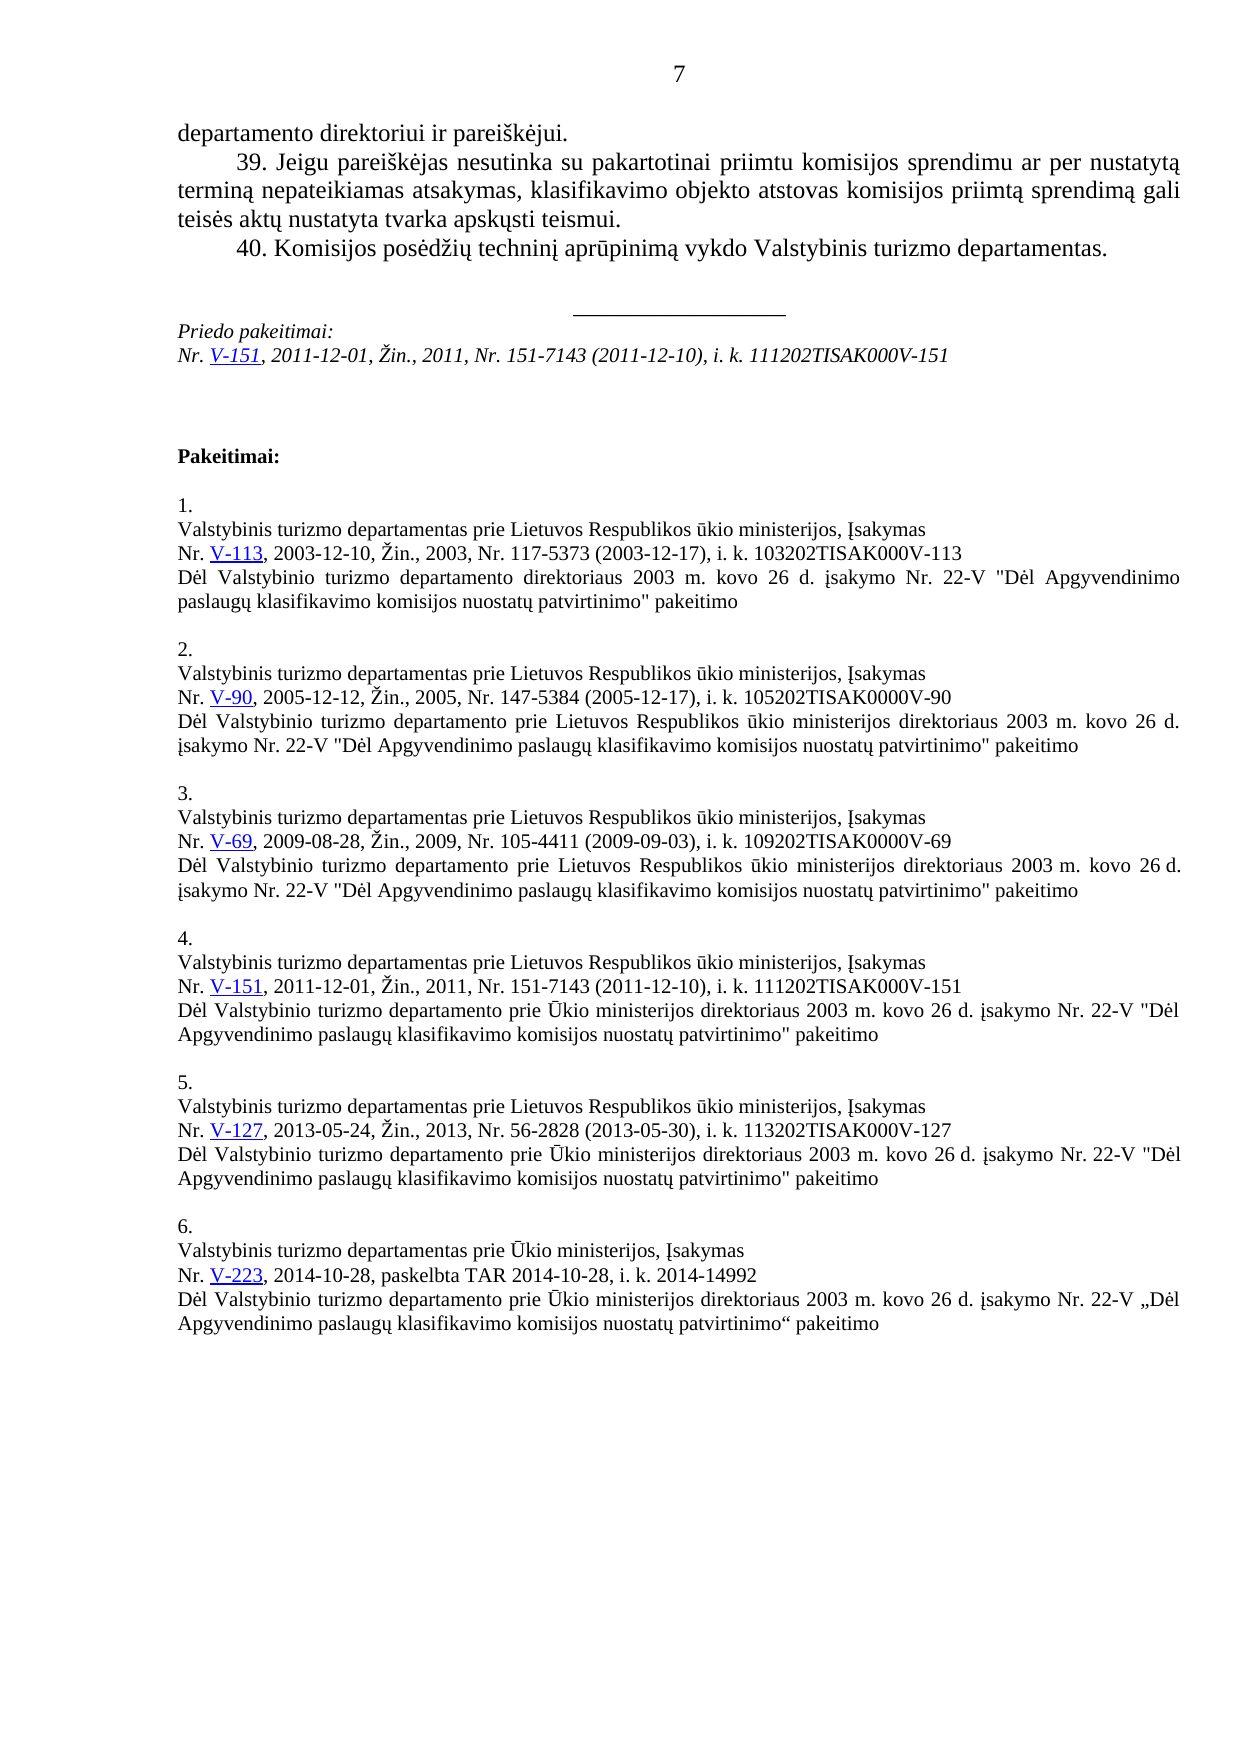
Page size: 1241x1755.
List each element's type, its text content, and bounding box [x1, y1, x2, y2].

text 40. Komisijos posėdžių techninį aprūpinimą vykdo Valstybinis turizmo departamentas. [177, 233, 1181, 262]
text 5. [177, 1070, 1181, 1094]
text Dėl Valstybinio turizmo departamento direktoriaus 2003 m. kovo 26 d. įsakymo Nr. 22-V "Dėl Apgyvendinimo paslaugų klasifikavimo komisijos nuostatų patvirtinimo" pakeitimo [177, 565, 1181, 613]
text Dėl Valstybinio turizmo departamento prie Ūkio ministerijos direktoriaus 2003 m. kovo 26 d. įsakymo Nr. 22-V "Dėl Apgyvendinimo paslaugų klasifikavimo komisijos nuostatų patvirtinimo" pakeitimo [177, 998, 1181, 1046]
text 4. [177, 926, 1181, 950]
text Pakeitimai: [177, 444, 1181, 468]
text 3. [177, 781, 1181, 805]
text Valstybinis turizmo departamentas prie Lietuvos Respublikos ūkio ministerijos, Įsakymas [177, 805, 1181, 829]
text Nr. V-223, 2014-10-28, paskelbta TAR 2014-10-28, i. k. 2014-14992 [177, 1262, 1181, 1287]
text Nr. V-151, 2011-12-01, Žin., 2011, Nr. 151-7143 (2011-12-10), i. k. 111202TISAK000V-151 [177, 343, 1181, 367]
text 1. [177, 492, 1181, 517]
text Dėl Valstybinio turizmo departamento prie Lietuvos Respublikos ūkio ministerijos direktoriaus 2003 m. kovo 26 d. įsakymo Nr. 22-V "Dėl Apgyvendinimo paslaugų klasifikavimo komisijos nuostatų patvirtinimo" pakeitimo [177, 853, 1181, 902]
text 39. Jeigu pareiškėjas nesutinka su pakartotinai priimtu komisijos sprendimu ar per nustatytą terminą nepateikiamas atsakymas, klasifikavimo objekto atstovas komisijos priimtą sprendimą gali teisės aktų nustatyta tvarka apskųsti teismui. [177, 147, 1181, 233]
text Dėl Valstybinio turizmo departamento prie Lietuvos Respublikos ūkio ministerijos direktoriaus 2003 m. kovo 26 d. įsakymo Nr. 22-V "Dėl Apgyvendinimo paslaugų klasifikavimo komisijos nuostatų patvirtinimo" pakeitimo [177, 709, 1181, 757]
text Valstybinis turizmo departamentas prie Lietuvos Respublikos ūkio ministerijos, Įsakymas [177, 517, 1181, 541]
text Nr. V-151, 2011-12-01, Žin., 2011, Nr. 151-7143 (2011-12-10), i. k. 111202TISAK000V-151 [177, 974, 1181, 998]
text _________________ [177, 291, 1181, 319]
text departamento direktoriui ir pareiškėjui. [177, 118, 1181, 147]
text 2. [177, 637, 1181, 661]
text Priedo pakeitimai: [177, 319, 1181, 343]
text Valstybinis turizmo departamentas prie Lietuvos Respublikos ūkio ministerijos, Įsakymas [177, 1094, 1181, 1118]
text Nr. V-69, 2009-08-28, Žin., 2009, Nr. 105-4411 (2009-09-03), i. k. 109202TISAK0000V-69 [177, 829, 1181, 853]
text Nr. V-127, 2013-05-24, Žin., 2013, Nr. 56-2828 (2013-05-30), i. k. 113202TISAK000V-127 [177, 1118, 1181, 1142]
text Valstybinis turizmo departamentas prie Lietuvos Respublikos ūkio ministerijos, Įsakymas [177, 661, 1181, 685]
text 6. [177, 1214, 1181, 1238]
text Dėl Valstybinio turizmo departamento prie Ūkio ministerijos direktoriaus 2003 m. kovo 26 d. įsakymo Nr. 22-V "Dėl Apgyvendinimo paslaugų klasifikavimo komisijos nuostatų patvirtinimo" pakeitimo [177, 1142, 1181, 1190]
text Dėl Valstybinio turizmo departamento prie Ūkio ministerijos direktoriaus 2003 m. kovo 26 d. įsakymo Nr. 22-V „Dėl Apgyvendinimo paslaugų klasifikavimo komisijos nuostatų patvirtinimo“ pakeitimo [177, 1287, 1181, 1335]
text Valstybinis turizmo departamentas prie Lietuvos Respublikos ūkio ministerijos, Įsakymas [177, 950, 1181, 974]
text Valstybinis turizmo departamentas prie Ūkio ministerijos, Įsakymas [177, 1238, 1181, 1262]
text Nr. V-113, 2003-12-10, Žin., 2003, Nr. 117-5373 (2003-12-17), i. k. 103202TISAK000V-113 [177, 541, 1181, 565]
text Nr. V-90, 2005-12-12, Žin., 2005, Nr. 147-5384 (2005-12-17), i. k. 105202TISAK0000V-90 [177, 685, 1181, 709]
